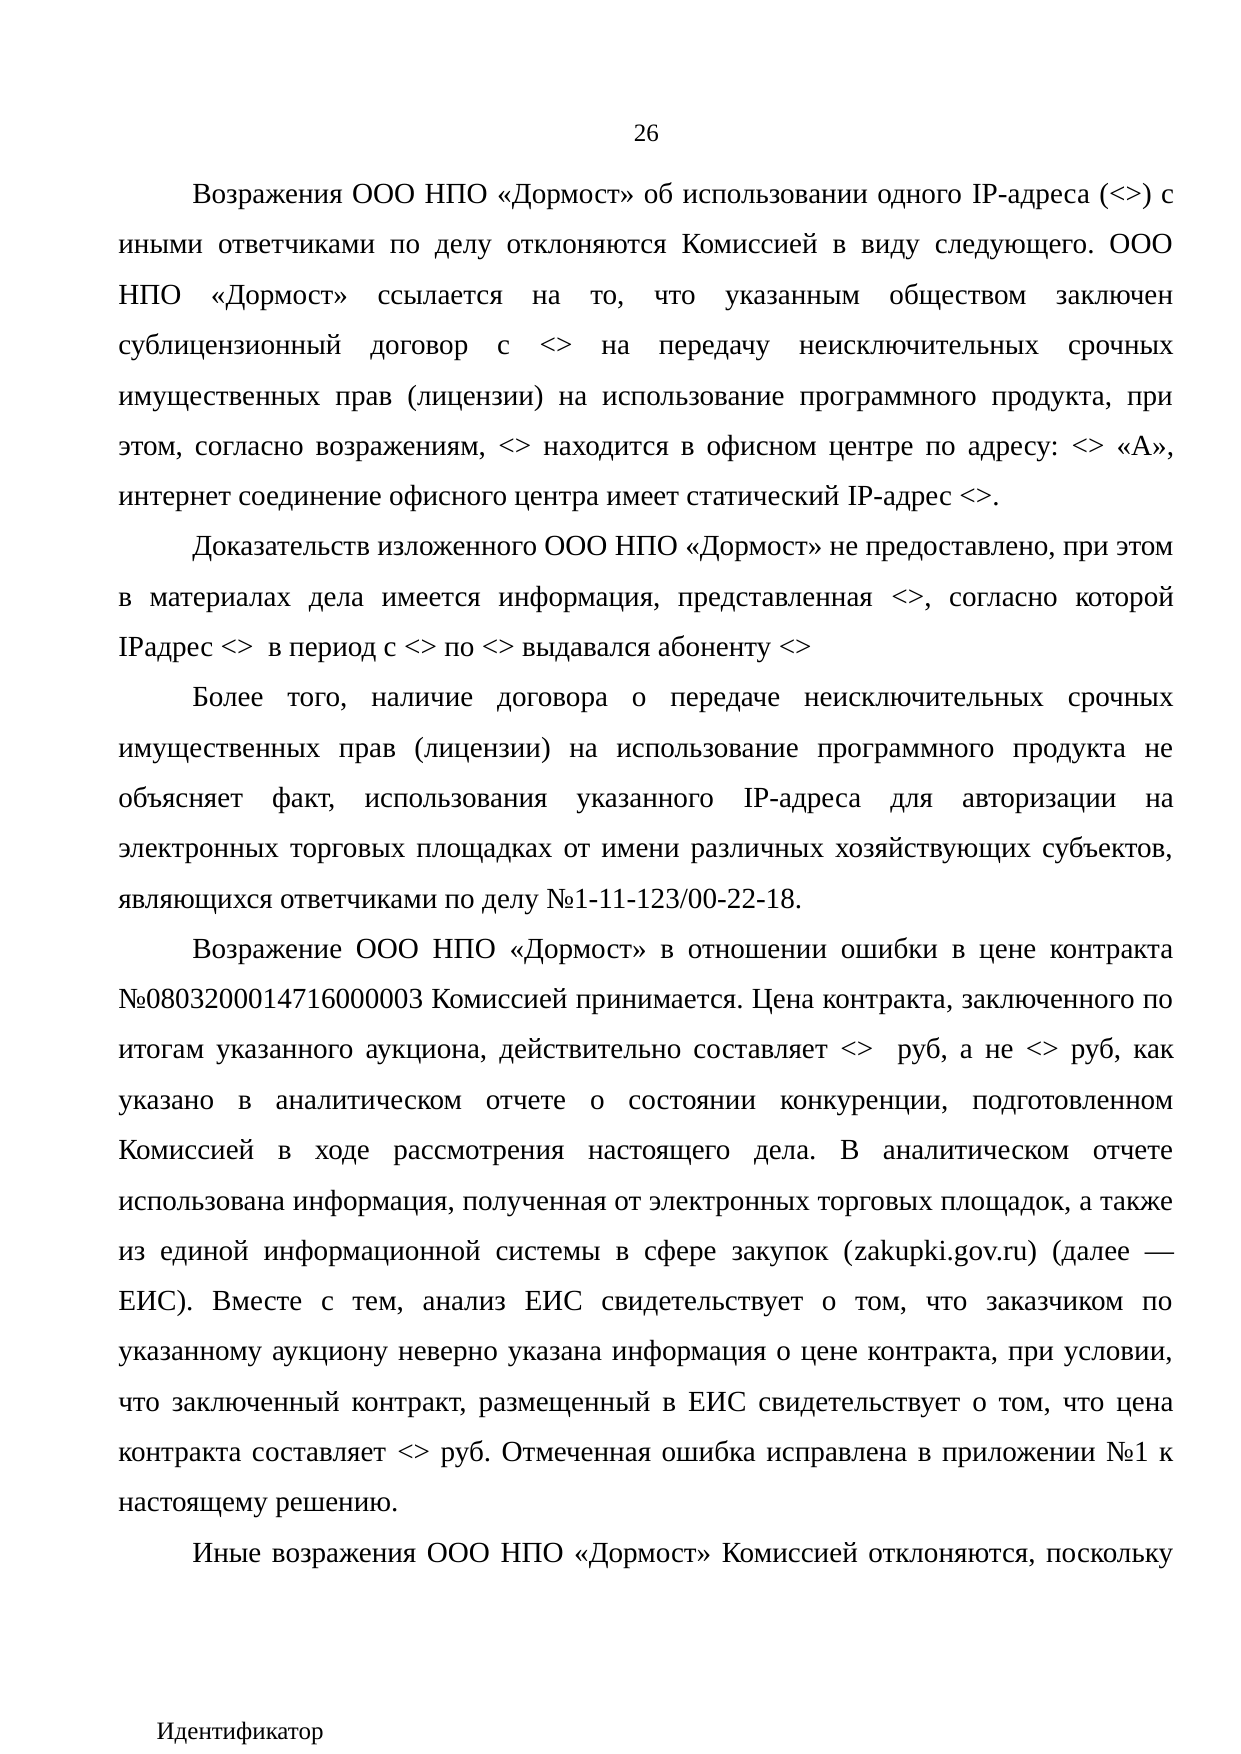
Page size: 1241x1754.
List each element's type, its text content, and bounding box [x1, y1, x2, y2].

text Иные возражения ООО НПО «Дормост» Комиссией отклоняются, поскольку [118, 1535, 1174, 1568]
text Доказательств изложенного ООО НПО «Дормост» не предоставлено, при этом в материалах дела имеется информация, представленная <>, согласно которой IPадрес <> в период с <> по <> выдавался абоненту <> [118, 528, 1174, 663]
text Возражения ООО НПО «Дормост» об использовании одного IP-адреса (<>) с иными ответчиками по делу отклоняются Комиссией в виду следующего. ООО НПО «Дормост» ссылается на то, что указанным обществом заключен сублицензионный договор с <> на передачу неисключительных срочных имущественных прав (лицензии) на использование программного продукта, при этом, согласно возражениям, <> находится в офисном центре по адресу: <> «А», интернет соединение офисного центра имеет статический IP-адрес <>. [118, 176, 1174, 512]
text Возражение ООО НПО «Дормост» в отношении ошибки в цене контракта №0803200014716000003 Комиссией принимается. Цена контракта, заключенного по итогам указанного аукциона, действительно составляет <> руб, а не <> руб, как указано в аналитическом отчете о состоянии конкуренции, подготовленном Комиссией в ходе рассмотрения настоящего дела. В аналитическом отчете использована информация, полученная от электронных торговых площадок, а также из единой информационной системы в сфере закупок (zakupki.gov.ru) (далее — ЕИС). Вместе с тем, анализ ЕИС свидетельствует о том, что заказчиком по указанному аукциону неверно указана информация о цене контракта, при условии, что заключенный контракт, размещенный в ЕИС свидетельствует о том, что цена контракта составляет <> руб. Отмеченная ошибка исправлена в приложении №1 к настоящему решению. [118, 931, 1174, 1518]
text Более того, наличие договора о передаче неисключительных срочных имущественных прав (лицензии) на использование программного продукта не объясняет факт, использования указанного IP-адреса для авторизации на электронных торговых площадках от имени различных хозяйствующих субъектов, являющихся ответчиками по делу №1-11-123/00-22-18. [118, 679, 1174, 914]
